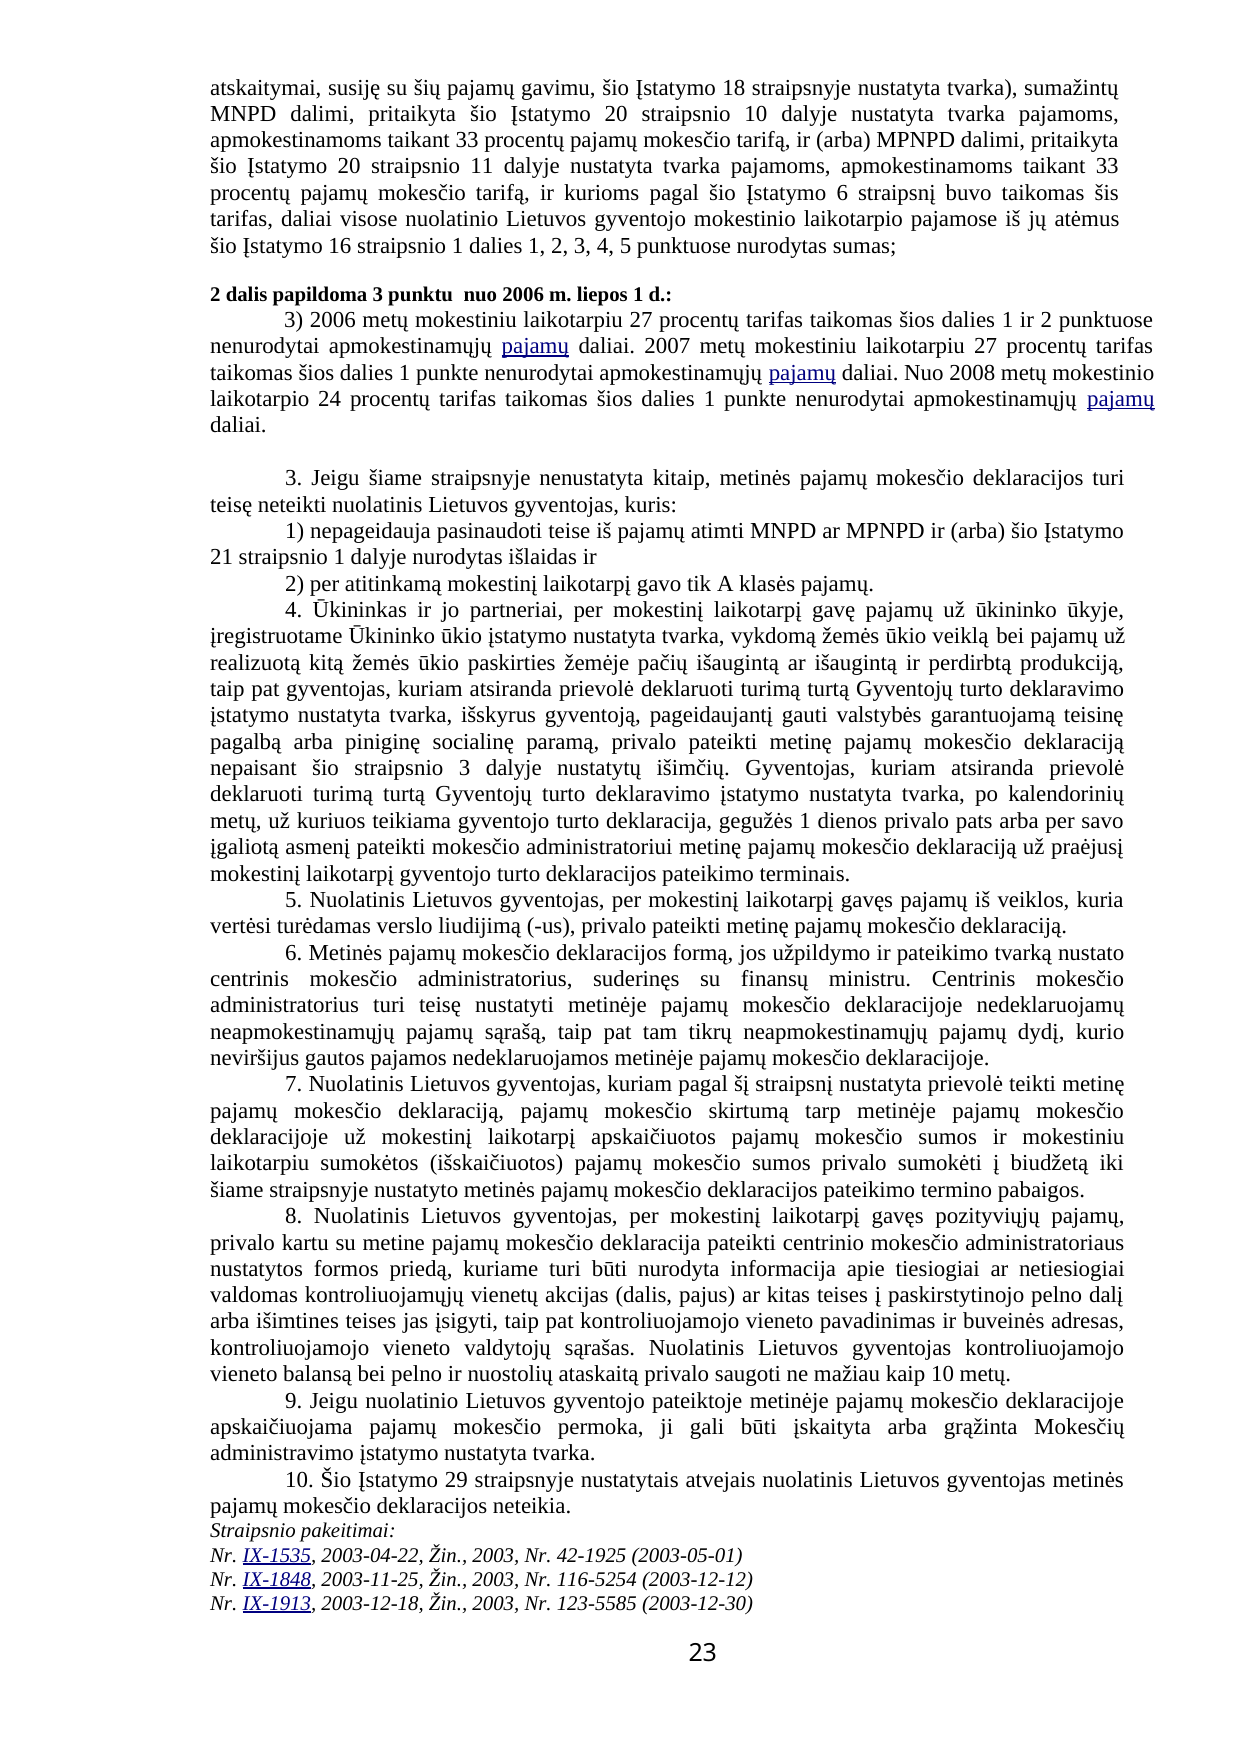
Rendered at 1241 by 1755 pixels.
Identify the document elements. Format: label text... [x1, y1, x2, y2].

text Straipsnio pakeitimai: [210, 1518, 1120, 1542]
text 1) nepageidauja pasinaudoti teise iš pajamų atimti MNPD ar MPNPD ir (arba) šio Įstatymo 21 straipsnio 1 dalyje nurodytas išlaidas ir [210, 517, 1126, 570]
text atskaitymai, susiję su šių pajamų gavimu, šio Įstatymo 18 straipsnyje nustatyta tvarka), sumažintų MNPD dalimi, pritaikyta šio Įstatymo 20 straipsnio 10 dalyje nustatyta tvarka pajamoms, apmokestinamoms taikant 33 procentų pajamų mokesčio tarifą, ir (arba) MPNPD dalimi, pritaikyta šio Įstatymo 20 straipsnio 11 dalyje nustatyta tvarka pajamoms, apmokestinamoms taikant 33 procentų pajamų mokesčio tarifą, ir kurioms pagal šio Įstatymo 6 straipsnį buvo taikomas šis tarifas, daliai visose nuolatinio Lietuvos gyventojo mokestinio laikotarpio pajamose iš jų atėmus šio Įstatymo 16 straipsnio 1 dalies 1, 2, 3, 4, 5 punktuose nurodytas sumas; [210, 73, 1120, 258]
text 3. Jeigu šiame straipsnyje nenustatyta kitaip, metinės pajamų mokesčio deklaracijos turi teisę neteikti nuolatinis Lietuvos gyventojas, kuris: [210, 464, 1126, 517]
text 3) 2006 metų mokestiniu laikotarpiu 27 procentų tarifas taikomas šios dalies 1 ir 2 punktuose nenurodytai apmokestinamųjų pajamų daliai. 2007 metų mokestiniu laikotarpiu 27 procentų tarifas taikomas šios dalies 1 punkte nenurodytai apmokestinamųjų pajamų daliai. Nuo 2008 metų mokestinio laikotarpio 24 procentų tarifas taikomas šios dalies 1 punkte nenurodytai apmokestinamųjų pajamų daliai. [210, 306, 1154, 438]
text 2 dalis papildoma 3 punktu nuo 2006 m. liepos 1 d.: [210, 282, 1126, 306]
text 6. Metinės pajamų mokesčio deklaracijos formą, jos užpildymo ir pateikimo tvarką nustato centrinis mokesčio administratorius, suderinęs su finansų ministru. Centrinis mokesčio administratorius turi teisę nustatyti metinėje pajamų mokesčio deklaracijoje nedeklaruojamų neapmokestinamųjų pajamų sąrašą, taip pat tam tikrų neapmokestinamųjų pajamų dydį, kurio neviršijus gautos pajamos nedeklaruojamos metinėje pajamų mokesčio deklaracijoje. [210, 939, 1126, 1070]
text 2) per atitinkamą mokestinį laikotarpį gavo tik A klasės pajamų. [210, 570, 1126, 596]
text Nr. IX-1848, 2003-11-25, Žin., 2003, Nr. 116-5254 (2003-12-12) [210, 1567, 1120, 1591]
text 9. Jeigu nuolatinio Lietuvos gyventojo pateiktoje metinėje pajamų mokesčio deklaracijoje apskaičiuojama pajamų mokesčio permoka, ji gali būti įskaityta arba grąžinta Mokesčių administravimo įstatymo nustatyta tvarka. [210, 1387, 1126, 1466]
text 10. Šio Įstatymo 29 straipsnyje nustatytais atvejais nuolatinis Lietuvos gyventojas metinės pajamų mokesčio deklaracijos neteikia. [210, 1466, 1126, 1518]
text 5. Nuolatinis Lietuvos gyventojas, per mokestinį laikotarpį gavęs pajamų iš veiklos, kuria vertėsi turėdamas verslo liudijimą (-us), privalo pateikti metinę pajamų mokesčio deklaraciją. [210, 886, 1126, 939]
text 7. Nuolatinis Lietuvos gyventojas, kuriam pagal šį straipsnį nustatyta prievolė teikti metinę pajamų mokesčio deklaraciją, pajamų mokesčio skirtumą tarp metinėje pajamų mokesčio deklaracijoje už mokestinį laikotarpį apskaičiuotos pajamų mokesčio sumos ir mokestiniu laikotarpiu sumokėtos (išskaičiuotos) pajamų mokesčio sumos privalo sumokėti į biudžetą iki šiame straipsnyje nustatyto metinės pajamų mokesčio deklaracijos pateikimo termino pabaigos. [210, 1070, 1126, 1202]
text Nr. IX-1535, 2003-04-22, Žin., 2003, Nr. 42-1925 (2003-05-01) [210, 1542, 1120, 1567]
text 8. Nuolatinis Lietuvos gyventojas, per mokestinį laikotarpį gavęs pozityviųjų pajamų, privalo kartu su metine pajamų mokesčio deklaracija pateikti centrinio mokesčio administratoriaus nustatytos formos priedą, kuriame turi būti nurodyta informacija apie tiesiogiai ar netiesiogiai valdomas kontroliuojamųjų vienetų akcijas (dalis, pajus) ar kitas teises į paskirstytinojo pelno dalį arba išimtines teises jas įsigyti, taip pat kontroliuojamojo vieneto pavadinimas ir buveinės adresas, kontroliuojamojo vieneto valdytojų sąrašas. Nuolatinis Lietuvos gyventojas kontroliuojamojo vieneto balansą bei pelno ir nuostolių ataskaitą privalo saugoti ne mažiau kaip 10 metų. [210, 1202, 1126, 1387]
text 4. Ūkininkas ir jo partneriai, per mokestinį laikotarpį gavę pajamų už ūkininko ūkyje, įregistruotame Ūkininko ūkio įstatymo nustatyta tvarka, vykdomą žemės ūkio veiklą bei pajamų už realizuotą kitą žemės ūkio paskirties žemėje pačių išaugintą ar išaugintą ir perdirbtą produkciją, taip pat gyventojas, kuriam atsiranda prievolė deklaruoti turimą turtą Gyventojų turto deklaravimo įstatymo nustatyta tvarka, išskyrus gyventoją, pageidaujantį gauti valstybės garantuojamą teisinę pagalbą arba piniginę socialinę paramą, privalo pateikti metinę pajamų mokesčio deklaraciją nepaisant šio straipsnio 3 dalyje nustatytų išimčių. Gyventojas, kuriam atsiranda prievolė deklaruoti turimą turtą Gyventojų turto deklaravimo įstatymo nustatyta tvarka, po kalendorinių metų, už kuriuos teikiama gyventojo turto deklaracija, gegužės 1 dienos privalo pats arba per savo įgaliotą asmenį pateikti mokesčio administratoriui metinę pajamų mokesčio deklaraciją už praėjusį mokestinį laikotarpį gyventojo turto deklaracijos pateikimo terminais. [210, 596, 1126, 886]
text Nr. IX-1913, 2003-12-18, Žin., 2003, Nr. 123-5585 (2003-12-30) [210, 1591, 1120, 1615]
